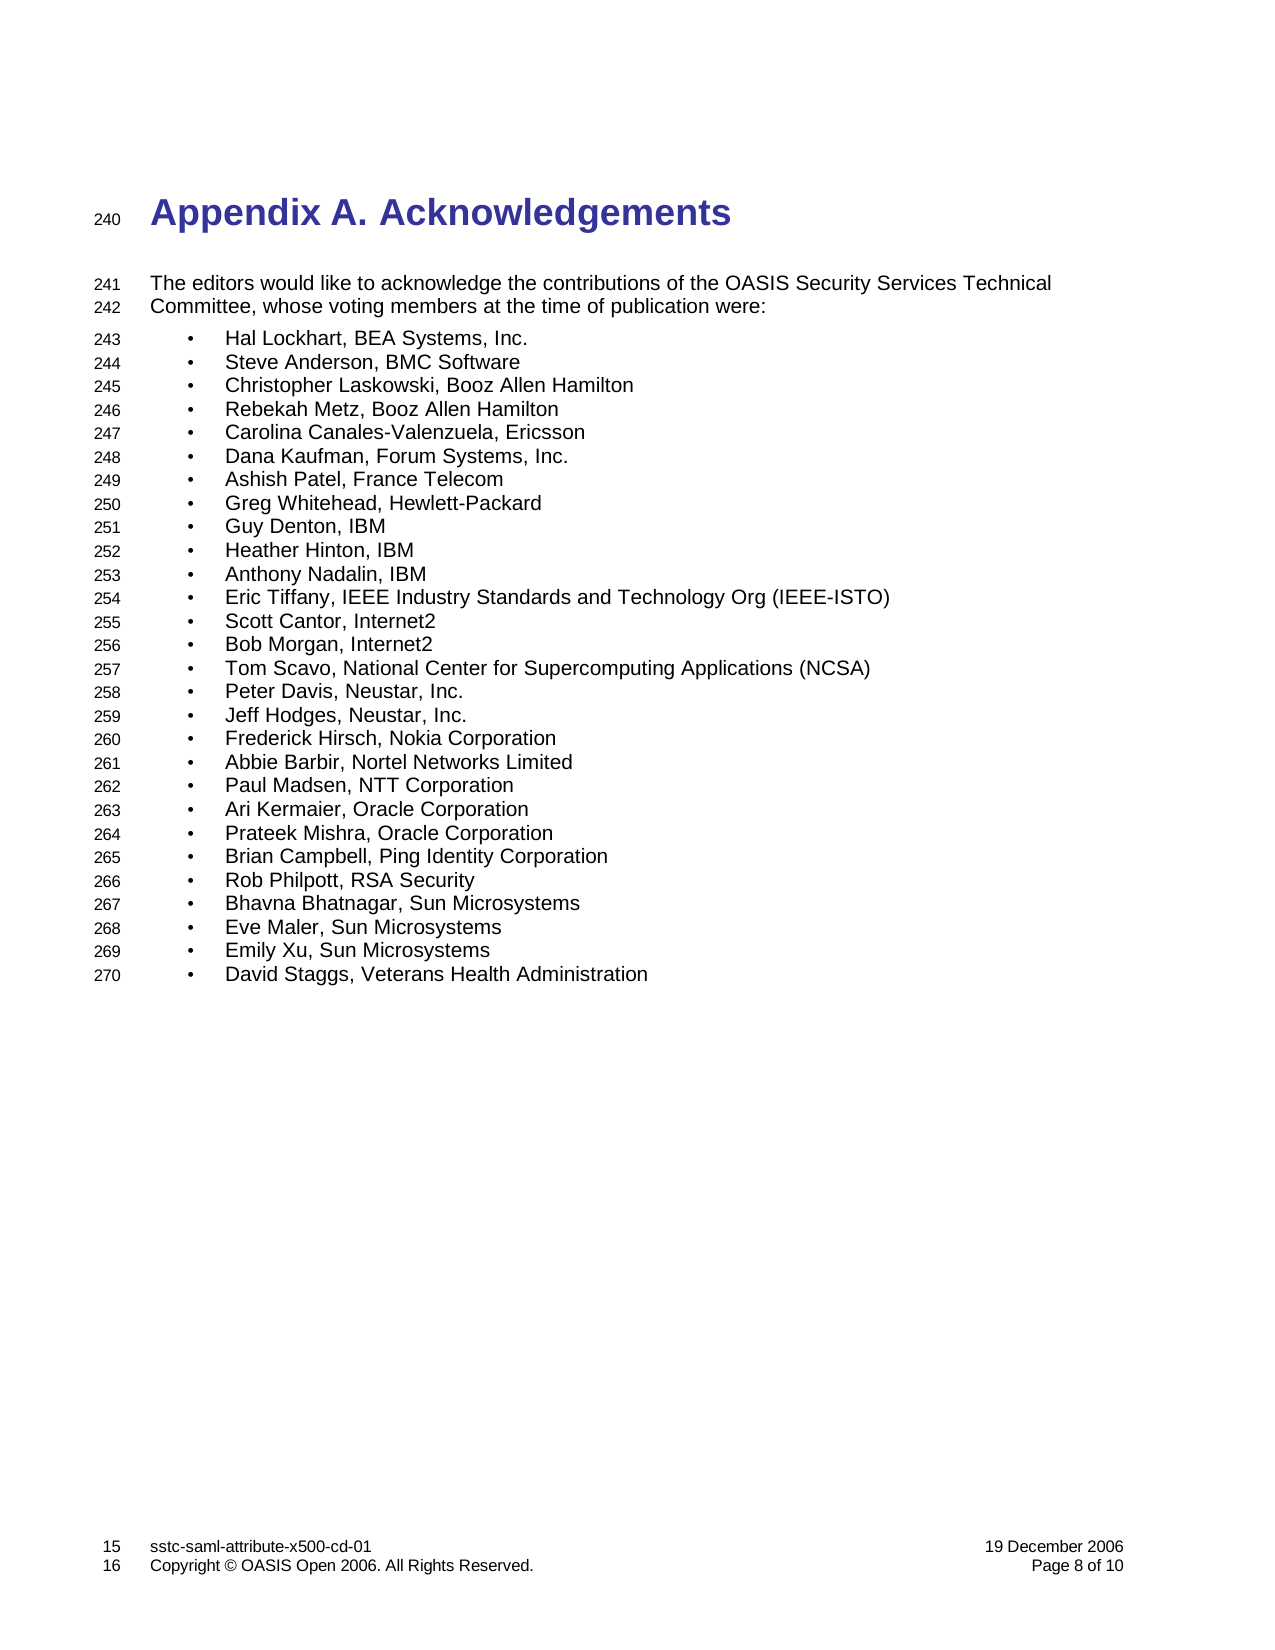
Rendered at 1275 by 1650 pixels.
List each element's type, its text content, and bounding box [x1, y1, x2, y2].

list Eve Maler, Sun Microsystems [187, 915, 1125, 939]
text The editors would like to acknowledge the contributions of the OASIS Security Services Technical Committee, whose voting members at the time of publication were: [150, 271, 1125, 318]
list Bhavna Bhatnagar, Sun Microsystems [187, 892, 1125, 915]
list Peter Davis, Neustar, Inc. [187, 680, 1125, 703]
list Eric Tiffany, IEEE Industry Standards and Technology Org (IEEE-ISTO) [187, 586, 1125, 609]
subtitle Acknowledgements [150, 179, 1125, 234]
list Abbie Barbir, Nortel Networks Limited [187, 750, 1125, 774]
list Jeff Hodges, Neustar, Inc. [187, 703, 1125, 727]
list Guy Denton, IBM [187, 515, 1125, 538]
list Rebekah Metz, Booz Allen Hamilton [187, 397, 1125, 421]
list Carolina Canales-Valenzuela, Ericsson [187, 421, 1125, 444]
list Heather Hinton, IBM [187, 538, 1125, 562]
list Frederick Hirsch, Nokia Corporation [187, 727, 1125, 750]
list Steve Anderson, BMC Software [187, 350, 1125, 374]
list Scott Cantor, Internet2 [187, 609, 1125, 633]
list Prateek Mishra, Oracle Corporation [187, 821, 1125, 844]
list Rob Philpott, RSA Security [187, 868, 1125, 892]
list Tom Scavo, National Center for Supercomputing Applications (NCSA) [187, 656, 1125, 680]
list Emily Xu, Sun Microsystems [187, 939, 1125, 962]
list Ari Kermaier, Oracle Corporation [187, 797, 1125, 821]
list Brian Campbell, Ping Identity Corporation [187, 844, 1125, 868]
list Bob Morgan, Internet2 [187, 633, 1125, 656]
list Anthony Nadalin, IBM [187, 562, 1125, 586]
list Ashish Patel, France Telecom [187, 468, 1125, 491]
list Hal Lockhart, BEA Systems, Inc. [187, 327, 1125, 350]
list Christopher Laskowski, Booz Allen Hamilton [187, 374, 1125, 397]
list Paul Madsen, NTT Corporation [187, 774, 1125, 797]
list Greg Whitehead, Hewlett-Packard [187, 491, 1125, 515]
list Dana Kaufman, Forum Systems, Inc. [187, 444, 1125, 468]
